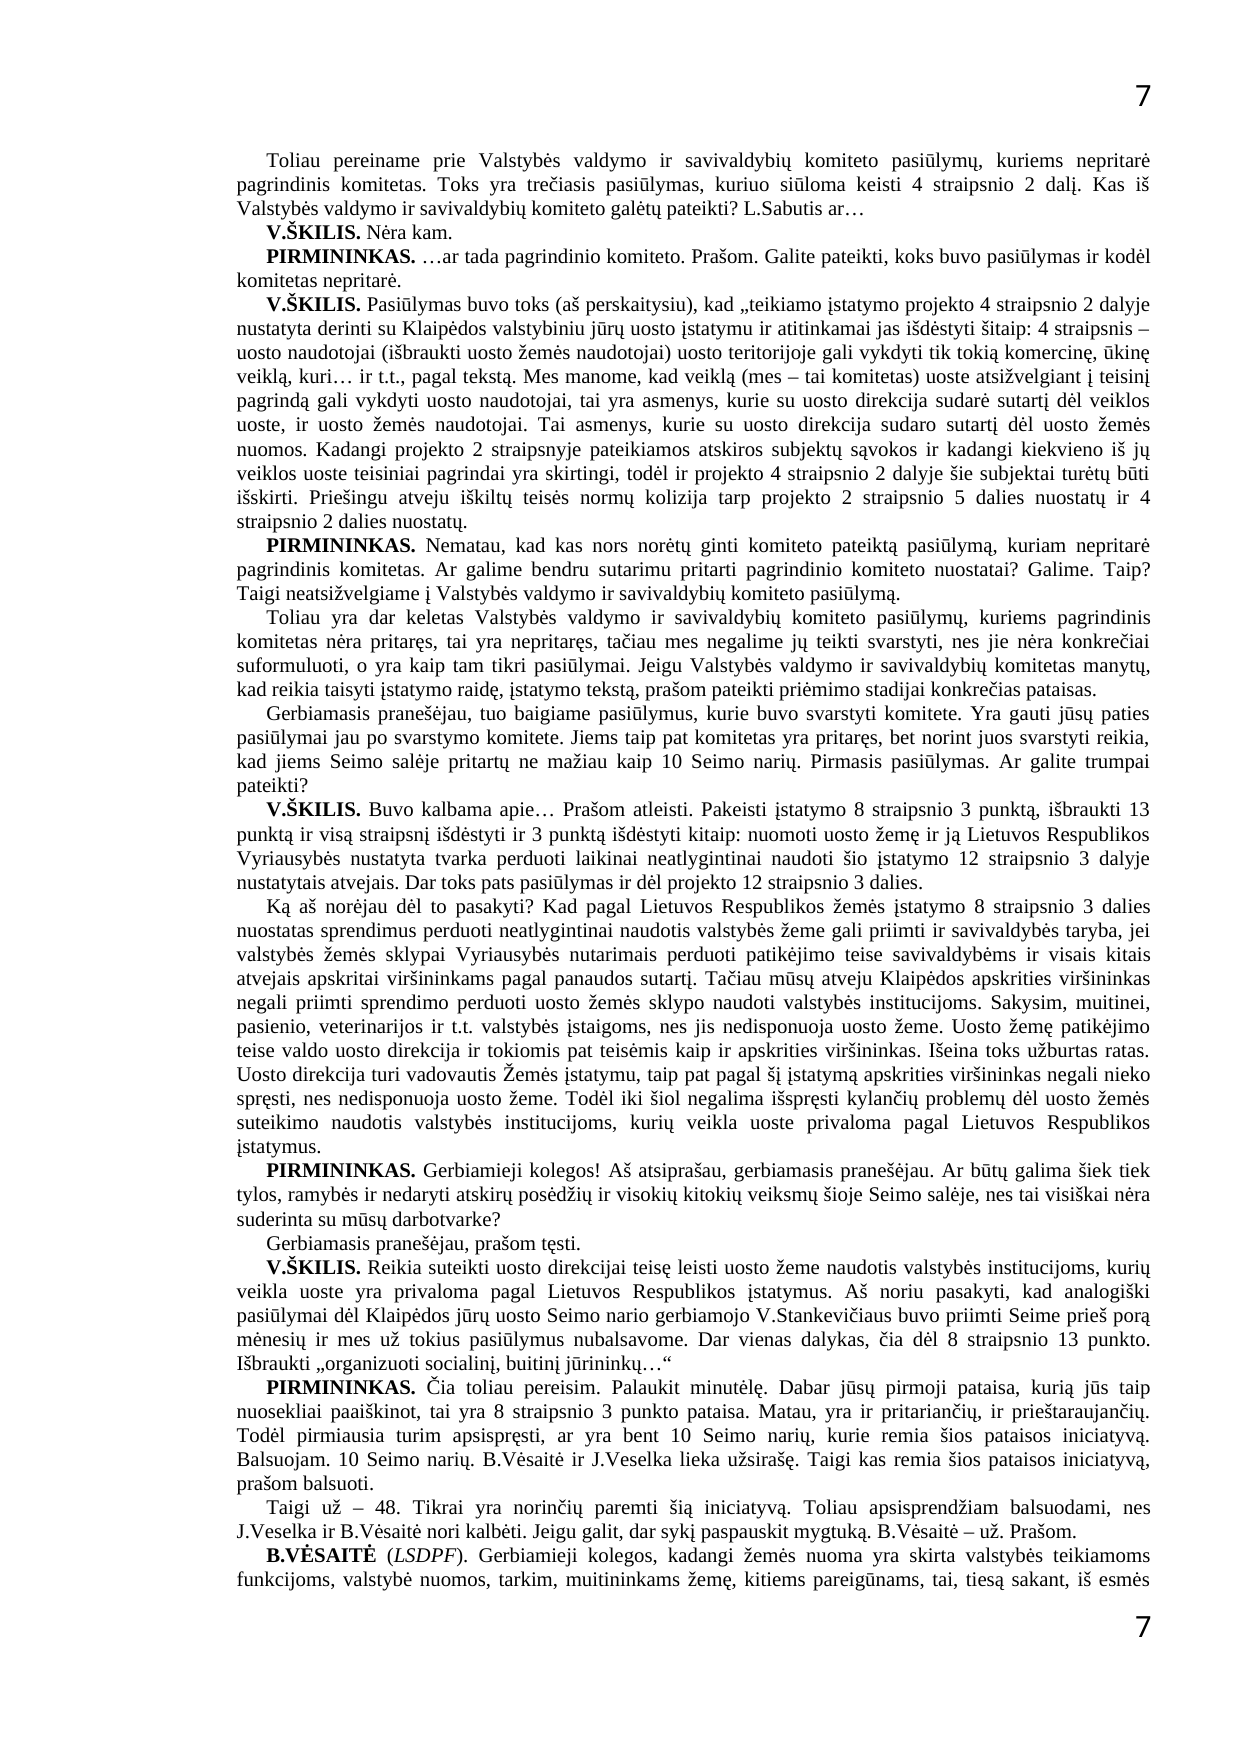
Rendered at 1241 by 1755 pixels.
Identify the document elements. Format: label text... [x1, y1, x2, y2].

text Taigi už – 48. Tikrai yra norinčių paremti šią iniciatyvą. Toliau apsisprendžiam balsuodami, nes J.Veselka ir B.Vėsaitė nori kalbėti. Jeigu galit, dar sykį paspauskit mygtuką. B.Vėsaitė – už. Prašom. [236, 1495, 1152, 1543]
text V.ŠKILIS. Reikia suteikti uosto direkcijai teisę leisti uosto žeme naudotis valstybės institucijoms, kurių veikla uoste yra privaloma pagal Lietuvos Respublikos įstatymus. Aš noriu pasakyti, kad analogiški pasiūlymai dėl Klaipėdos jūrų uosto Seimo nario gerbiamojo V.Stankevičiaus buvo priimti Seime prieš porą mėnesių ir mes už tokius pasiūlymus nubalsavome. Dar vienas dalykas, čia dėl 8 straipsnio 13 punkto. Išbraukti „organizuoti socialinį, buitinį jūrininkų…“ [236, 1254, 1152, 1375]
text Toliau yra dar keletas Valstybės valdymo ir savivaldybių komiteto pasiūlymų, kuriems pagrindinis komitetas nėra pritaręs, tai yra nepritaręs, tačiau mes negalime jų teikti svarstyti, nes jie nėra konkrečiai suformuluoti, o yra kaip tam tikri pasiūlymai. Jeigu Valstybės valdymo ir savivaldybių komitetas manytų, kad reikia taisyti įstatymo raidę, įstatymo tekstą, prašom pateikti priėmimo stadijai konkrečias pataisas. [236, 605, 1152, 701]
text V.ŠKILIS. Nėra kam. [236, 220, 1152, 244]
text Gerbiamasis pranešėjau, prašom tęsti. [236, 1231, 1152, 1254]
text Gerbiamasis pranešėjau, tuo baigiame pasiūlymus, kurie buvo svarstyti komitete. Yra gauti jūsų paties pasiūlymai jau po svarstymo komitete. Jiems taip pat komitetas yra pritaręs, bet norint juos svarstyti reikia, kad jiems Seimo salėje pritartų ne mažiau kaip 10 Seimo narių. Pirmasis pasiūlymas. Ar galite trumpai pateikti? [236, 701, 1152, 797]
text PIRMININKAS. Čia toliau pereisim. Palaukit minutėlę. Dabar jūsų pirmoji pataisa, kurią jūs taip nuosekliai paaiškinot, tai yra 8 straipsnio 3 punkto pataisa. Matau, yra ir pritariančių, ir prieštaraujančių. Todėl pirmiausia turim apsispręsti, ar yra bent 10 Seimo narių, kurie remia šios pataisos iniciatyvą. Balsuojam. 10 Seimo narių. B.Vėsaitė ir J.Veselka lieka užsirašę. Taigi kas remia šios pataisos iniciatyvą, prašom balsuoti. [236, 1375, 1152, 1495]
text PIRMININKAS. Nematau, kad kas nors norėtų ginti komiteto pateiktą pasiūlymą, kuriam nepritarė pagrindinis komitetas. Ar galime bendru sutarimu pritarti pagrindinio komiteto nuostatai? Galime. Taip? Taigi neatsižvelgiame į Valstybės valdymo ir savivaldybių komiteto pasiūlymą. [236, 533, 1152, 605]
text V.ŠKILIS. Buvo kalbama apie… Prašom atleisti. Pakeisti įstatymo 8 straipsnio 3 punktą, išbraukti 13 punktą ir visą straipsnį išdėstyti ir 3 punktą išdėstyti kitaip: nuomoti uosto žemę ir ją Lietuvos Respublikos Vyriausybės nustatyta tvarka perduoti laikinai neatlygintinai naudoti šio įstatymo 12 straipsnio 3 dalyje nustatytais atvejais. Dar toks pats pasiūlymas ir dėl projekto 12 straipsnio 3 dalies. [236, 797, 1152, 894]
text B.VĖSAITĖ (LSDPF). Gerbiamieji kolegos, kadangi žemės nuoma yra skirta valstybės teikiamoms funkcijoms, valstybė nuomos, tarkim, muitininkams žemę, kitiems pareigūnams, tai, tiesą sakant, iš esmės [236, 1543, 1152, 1591]
text PIRMININKAS. …ar tada pagrindinio komiteto. Prašom. Galite pateikti, koks buvo pasiūlymas ir kodėl komitetas nepritarė. [236, 244, 1152, 292]
text Toliau pereiname prie Valstybės valdymo ir savivaldybių komiteto pasiūlymų, kuriems nepritarė pagrindinis komitetas. Toks yra trečiasis pasiūlymas, kuriuo siūloma keisti 4 straipsnio 2 dalį. Kas iš Valstybės valdymo ir savivaldybių komiteto galėtų pateikti? L.Sabutis ar… [236, 148, 1152, 220]
text Ką aš norėjau dėl to pasakyti? Kad pagal Lietuvos Respublikos žemės įstatymo 8 straipsnio 3 dalies nuostatas sprendimus perduoti neatlygintinai naudotis valstybės žeme gali priimti ir savivaldybės taryba, jei valstybės žemės sklypai Vyriausybės nutarimais perduoti patikėjimo teise savivaldybėms ir visais kitais atvejais apskritai viršininkams pagal panaudos sutartį. Tačiau mūsų atveju Klaipėdos apskrities viršininkas negali priimti sprendimo perduoti uosto žemės sklypo naudoti valstybės institucijoms. Sakysim, muitinei, pasienio, veterinarijos ir t.t. valstybės įstaigoms, nes jis nedisponuoja uosto žeme. Uosto žemę patikėjimo teise valdo uosto direkcija ir tokiomis pat teisėmis kaip ir apskrities viršininkas. Išeina toks užburtas ratas. Uosto direkcija turi vadovautis Žemės įstatymu, taip pat pagal šį įstatymą apskrities viršininkas negali nieko spręsti, nes nedisponuoja uosto žeme. Todėl iki šiol negalima išspręsti kylančių problemų dėl uosto žemės suteikimo naudotis valstybės institucijoms, kurių veikla uoste privaloma pagal Lietuvos Respublikos įstatymus. [236, 894, 1152, 1158]
text PIRMININKAS. Gerbiamieji kolegos! Aš atsiprašau, gerbiamasis pranešėjau. Ar būtų galima šiek tiek tylos, ramybės ir nedaryti atskirų posėdžių ir visokių kitokių veiksmų šioje Seimo salėje, nes tai visiškai nėra suderinta su mūsų darbotvarke? [236, 1158, 1152, 1231]
text V.ŠKILIS. Pasiūlymas buvo toks (aš perskaitysiu), kad „teikiamo įstatymo projekto 4 straipsnio 2 dalyje nustatyta derinti su Klaipėdos valstybiniu jūrų uosto įstatymu ir atitinkamai jas išdėstyti šitaip: 4 straipsnis – uosto naudotojai (išbraukti uosto žemės naudotojai) uosto teritorijoje gali vykdyti tik tokią komercinę, ūkinę veiklą, kuri… ir t.t., pagal tekstą. Mes manome, kad veiklą (mes – tai komitetas) uoste atsižvelgiant į teisinį pagrindą gali vykdyti uosto naudotojai, tai yra asmenys, kurie su uosto direkcija sudarė sutartį dėl veiklos uoste, ir uosto žemės naudotojai. Tai asmenys, kurie su uosto direkcija sudaro sutartį dėl uosto žemės nuomos. Kadangi projekto 2 straipsnyje pateikiamos atskiros subjektų sąvokos ir kadangi kiekvieno iš jų veiklos uoste teisiniai pagrindai yra skirtingi, todėl ir projekto 4 straipsnio 2 dalyje šie subjektai turėtų būti išskirti. Priešingu atveju iškiltų teisės normų kolizija tarp projekto 2 straipsnio 5 dalies nuostatų ir 4 straipsnio 2 dalies nuostatų. [236, 292, 1152, 533]
